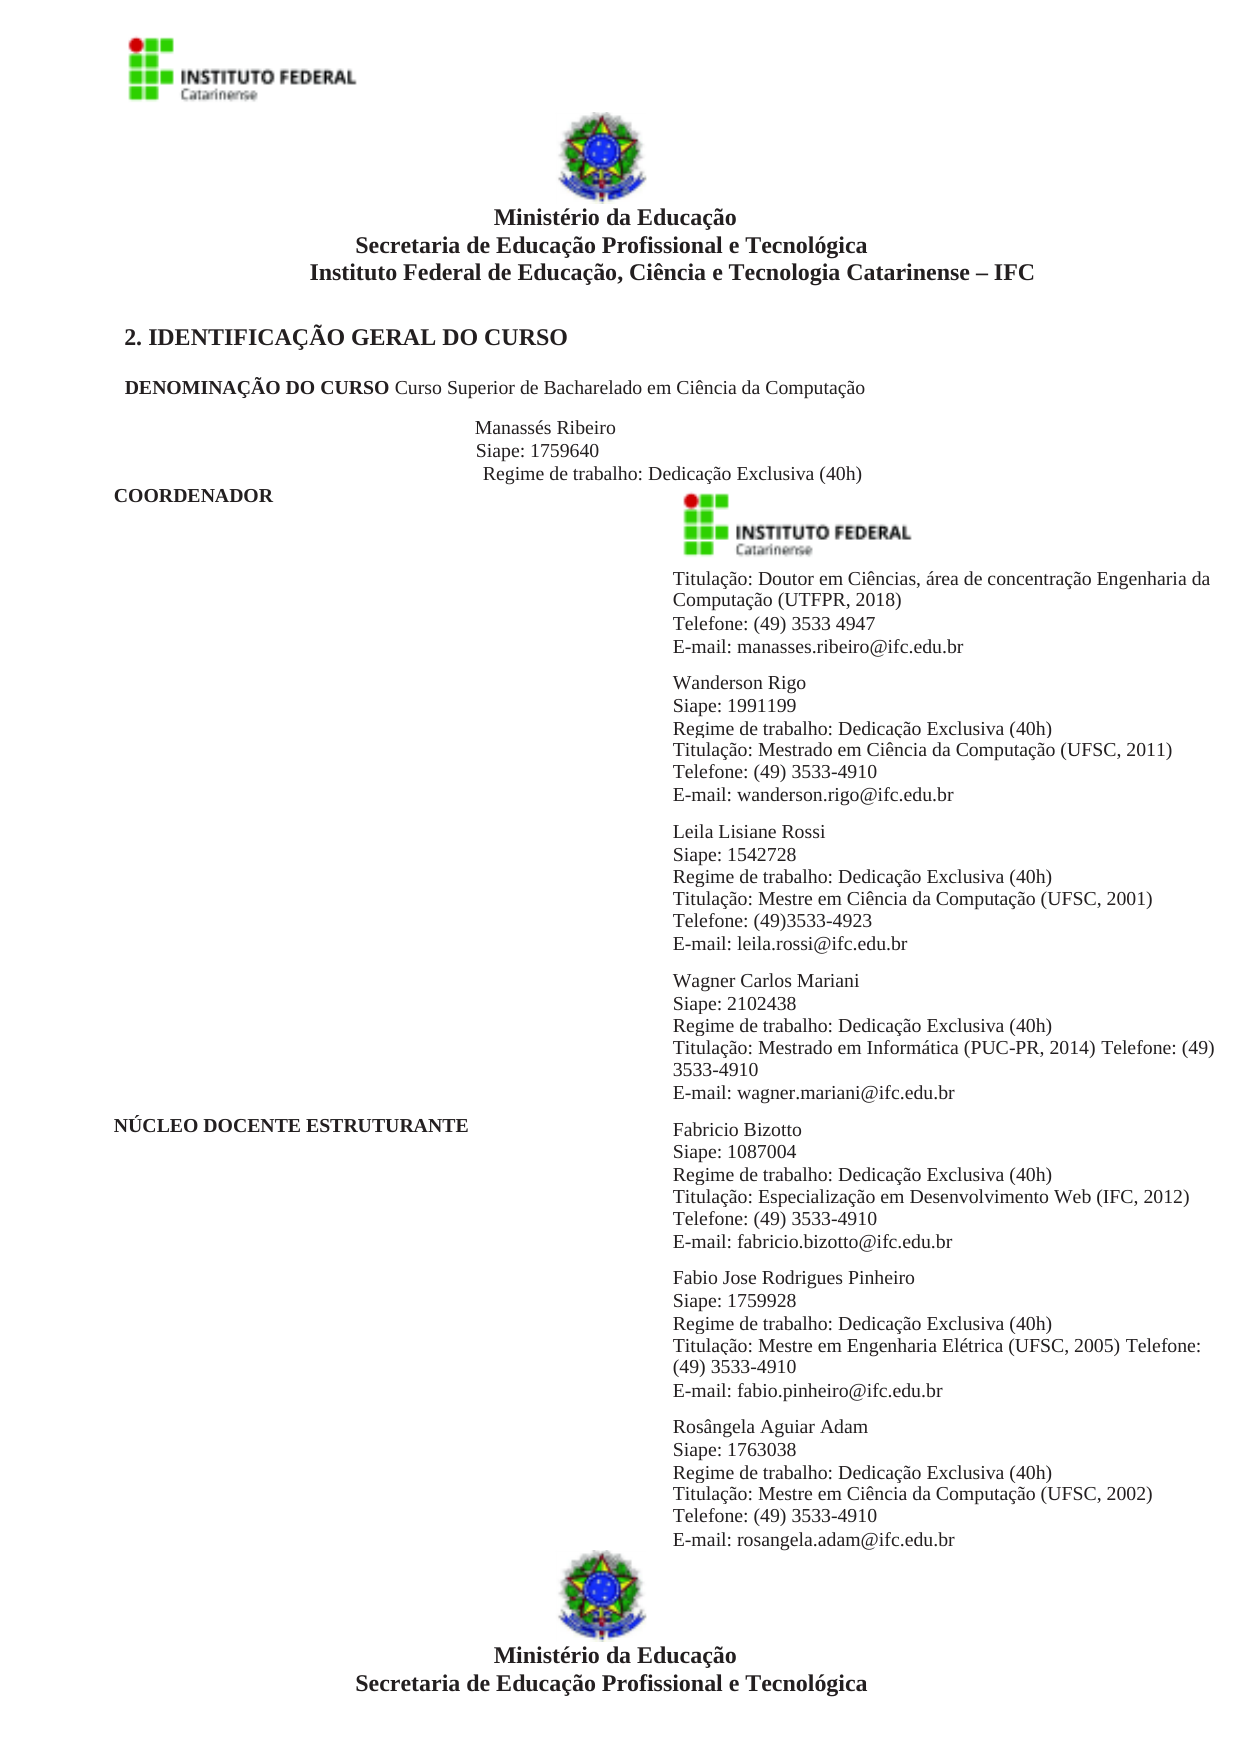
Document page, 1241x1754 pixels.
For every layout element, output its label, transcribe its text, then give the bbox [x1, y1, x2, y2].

picture [117, 28, 367, 113]
text Fabio Jose Rodrigues Pinheiro [673, 1266, 1231, 1289]
text Siape: 1759928 [673, 1289, 1231, 1312]
text E-mail: fabio.pinheiro@ifc.edu.br [673, 1379, 1231, 1401]
picture [555, 112, 647, 204]
text Siape: 1991199 [673, 694, 1231, 717]
text DENOMINAÇÃO DO CURSO Curso Superior de Bacharelado em Ciência da Computação [124, 376, 1231, 399]
text E-mail: wanderson.rigo@ifc.edu.br [673, 783, 1231, 806]
text Siape: 2102438 [673, 992, 1231, 1014]
text Regime de trabalho: Dedicação Exclusiva (40h) [114, 462, 1231, 484]
text Fabricio Bizotto [673, 1118, 1231, 1140]
text E-mail: rosangela.adam@ifc.edu.br [673, 1527, 1231, 1550]
text Regime de trabalho: Dedicação Exclusiva (40h) [673, 1461, 1231, 1483]
text Titulação: Especialização em Desenvolvimento Web (IFC, 2012) Telefone: (49) 3533-4910 [673, 1186, 1231, 1229]
text Ministério da Educação [493, 1641, 1231, 1669]
text Siape: 1542728 [673, 843, 1231, 866]
text Siape: 1087004 [673, 1140, 1231, 1163]
text Manassés Ribeiro [474, 416, 1231, 439]
text E-mail: fabricio.bizotto@ifc.edu.br [673, 1230, 1231, 1253]
text Wagner Carlos Mariani [673, 969, 1231, 992]
text Regime de trabalho: Dedicação Exclusiva (40h) [673, 1312, 1231, 1335]
text Regime de trabalho: Dedicação Exclusiva (40h) [673, 866, 1231, 888]
text Regime de trabalho: Dedicação Exclusiva (40h) [673, 1163, 1231, 1186]
text Secretaria de Educação Profissional e Tecnológica [355, 231, 1231, 258]
text Siape: 1763038 [673, 1438, 1231, 1461]
text Leila Lisiane Rossi [673, 820, 1231, 843]
picture [672, 484, 922, 568]
text Regime de trabalho: Dedicação Exclusiva (40h) [673, 717, 1231, 739]
text E-mail: leila.rossi@ifc.edu.br [673, 932, 1231, 955]
picture [555, 1550, 647, 1642]
text Rosângela Aguiar Adam [673, 1415, 1231, 1438]
text COORDENADOR [114, 484, 672, 507]
text Titulação: Mestrado em Informática (PUC-PR, 2014) Telefone: (49) 3533-4910 [673, 1037, 1231, 1081]
text Instituto Federal de Educação, Ciência e Tecnologia Catarinense – IFC [114, 258, 1231, 286]
text E-mail: wagner.mariani@ifc.edu.br [673, 1081, 1231, 1104]
text NÚCLEO DOCENTE ESTRUTURANTE [114, 1115, 673, 1137]
text 2. IDENTIFICAÇÃO GERAL DO CURSO [118, 323, 1231, 350]
text Wanderson Rigo [673, 671, 1231, 694]
text Titulação: Mestrado em Ciência da Computação (UFSC, 2011) Telefone: (49) 3533-4910 [673, 739, 1231, 783]
text E-mail: manasses.ribeiro@ifc.edu.br [673, 634, 1231, 657]
text Regime de trabalho: Dedicação Exclusiva (40h) [673, 1014, 1231, 1037]
text Siape: 1759640 [476, 439, 1231, 462]
text Telefone: (49) 3533 4947 [673, 612, 1231, 634]
text Ministério da Educação [493, 203, 1231, 231]
text Secretaria de Educação Profissional e Tecnológica [355, 1669, 1231, 1697]
text Titulação: Mestre em Ciência da Computação (UFSC, 2002) Telefone: (49) 3533-4910 [673, 1483, 1231, 1527]
text Titulação: Mestre em Ciência da Computação (UFSC, 2001) Telefone: (49)3533-4923 [673, 888, 1231, 932]
text Titulação: Doutor em Ciências, área de concentração Engenharia da Computação (UTFPR, 2018) [673, 568, 1231, 611]
text Titulação: Mestre em Engenharia Elétrica (UFSC, 2005) Telefone: (49) 3533-4910 [673, 1335, 1231, 1378]
